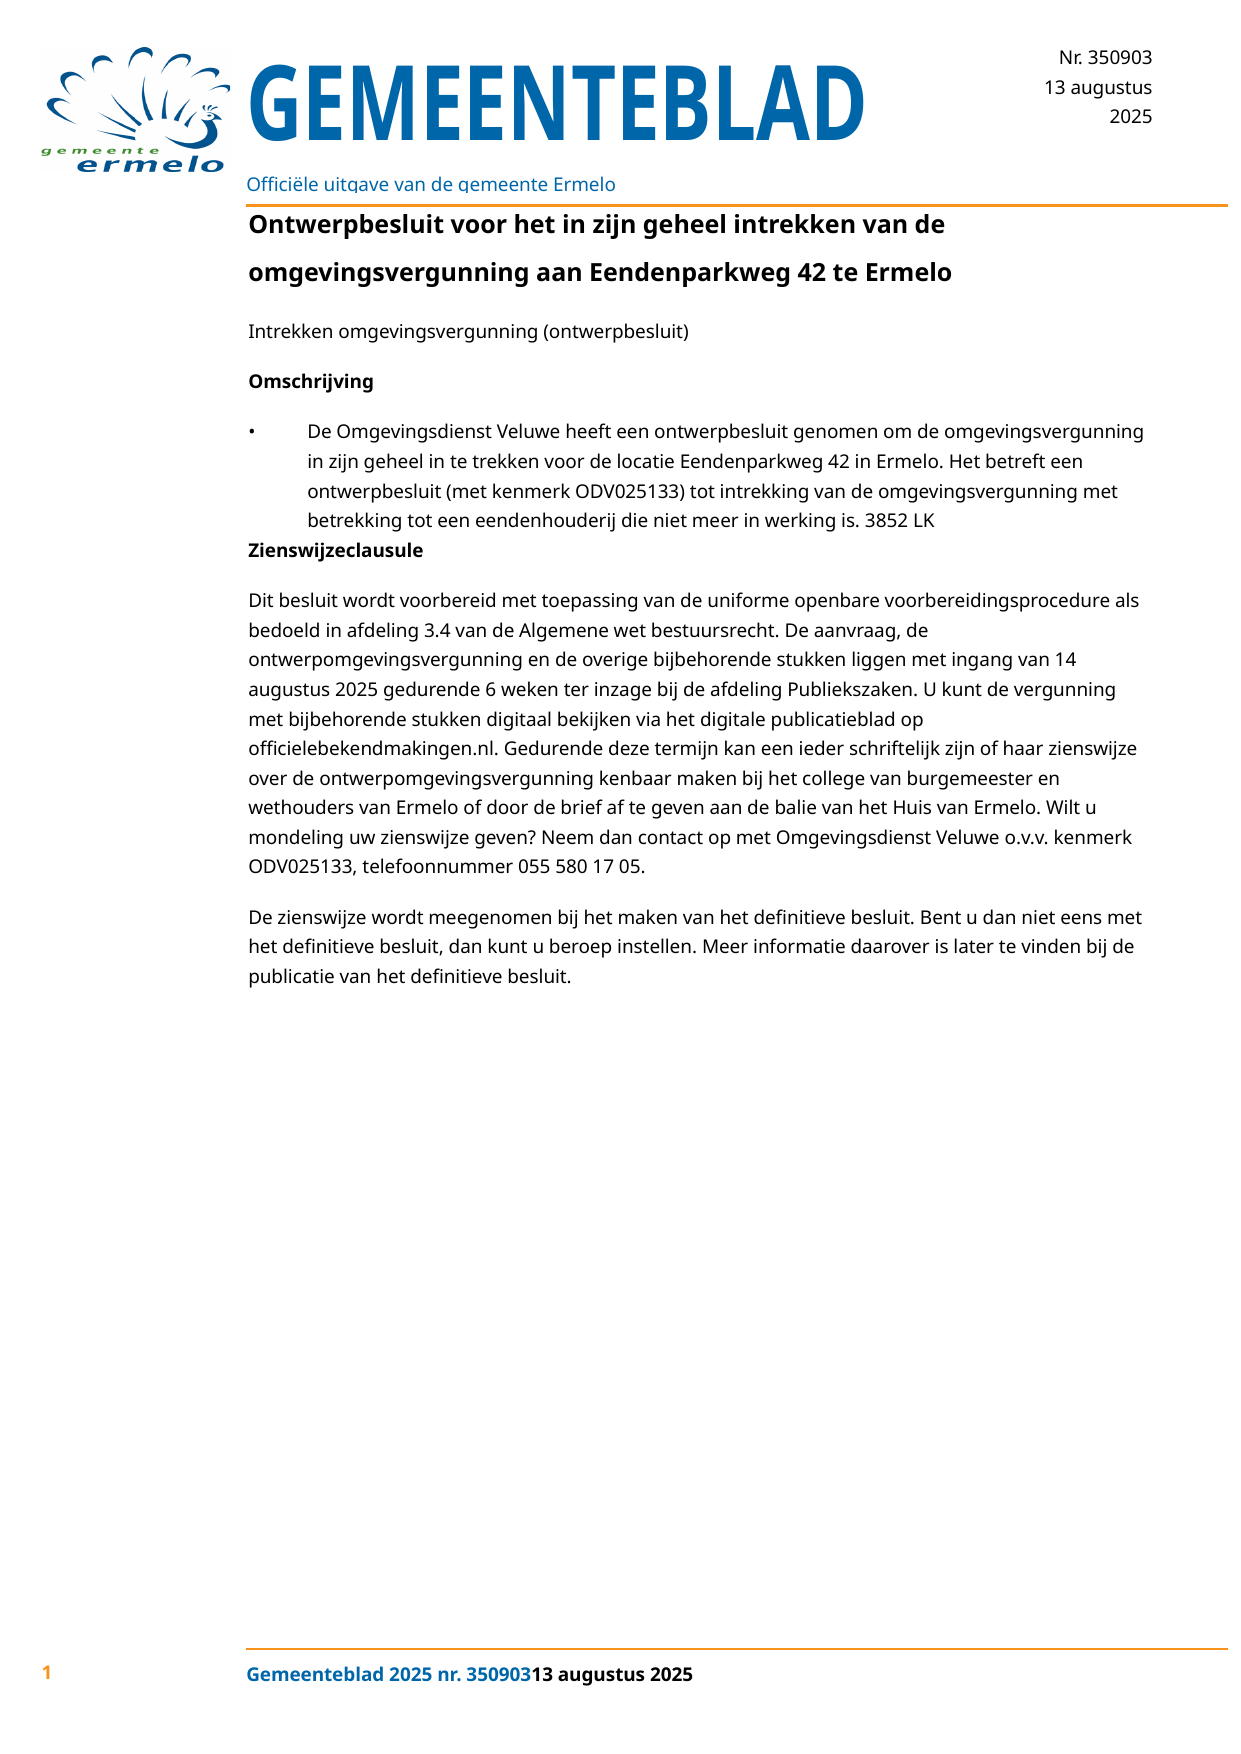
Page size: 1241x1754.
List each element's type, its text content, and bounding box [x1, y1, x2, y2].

text Intrekken omgevingsvergunning (ontwerpbesluit) [248, 318, 1152, 344]
text Omschrijving [248, 368, 1152, 394]
text Ontwerpbesluit voor het in zijn geheel intrekken van de omgevingsvergunning aan Eendenparkweg 42 te Ermelo [248, 207, 1152, 288]
list De Omgevingsdienst Veluwe heeft een ontwerpbesluit genomen om de omgevingsvergunning in zijn geheel in te trekken voor de locatie Eendenparkweg 42 in Ermelo. Het betreft een ontwerpbesluit (met kenmerk ODV025133) tot intrekking van de omgevingsvergunning met betrekking tot een eendenhouderij die niet meer in werking is. 3852 LK [248, 419, 1152, 533]
text Dit besluit wordt voorbereid met toepassing van de uniforme openbare voorbereidingsprocedure als bedoeld in afdeling 3.4 van de Algemene wet bestuursrecht. De aanvraag, de ontwerpomgevingsvergunning en de overige bijbehorende stukken liggen met ingang van 14 augustus 2025 gedurende 6 weken ter inzage bij de afdeling Publiekszaken. U kunt de vergunning met bijbehorende stukken digitaal bekijken via het digitale publicatieblad op officielebekendmakingen.nl. Gedurende deze termijn kan een ieder schriftelijk zijn of haar zienswijze over de ontwerpomgevingsvergunning kenbaar maken bij het college van burgemeester en wethouders van Ermelo of door de brief af te geven aan de balie van het Huis van Ermelo. Wilt u mondeling uw zienswijze geven? Neem dan contact op met Omgevingsdienst Veluwe o.v.v. kenmerk ODV025133, telefoonnummer 055 580 17 05. [248, 587, 1152, 879]
text Zienswijzeclausule [248, 537, 1152, 563]
picture [41, 47, 231, 172]
text De zienswijze wordt meegenomen bij het maken van het definitieve besluit. Bent u dan niet eens met het definitieve besluit, dan kunt u beroep instellen. Meer informatie daarover is later te vinden bij de publicatie van het definitieve besluit. [248, 904, 1152, 989]
